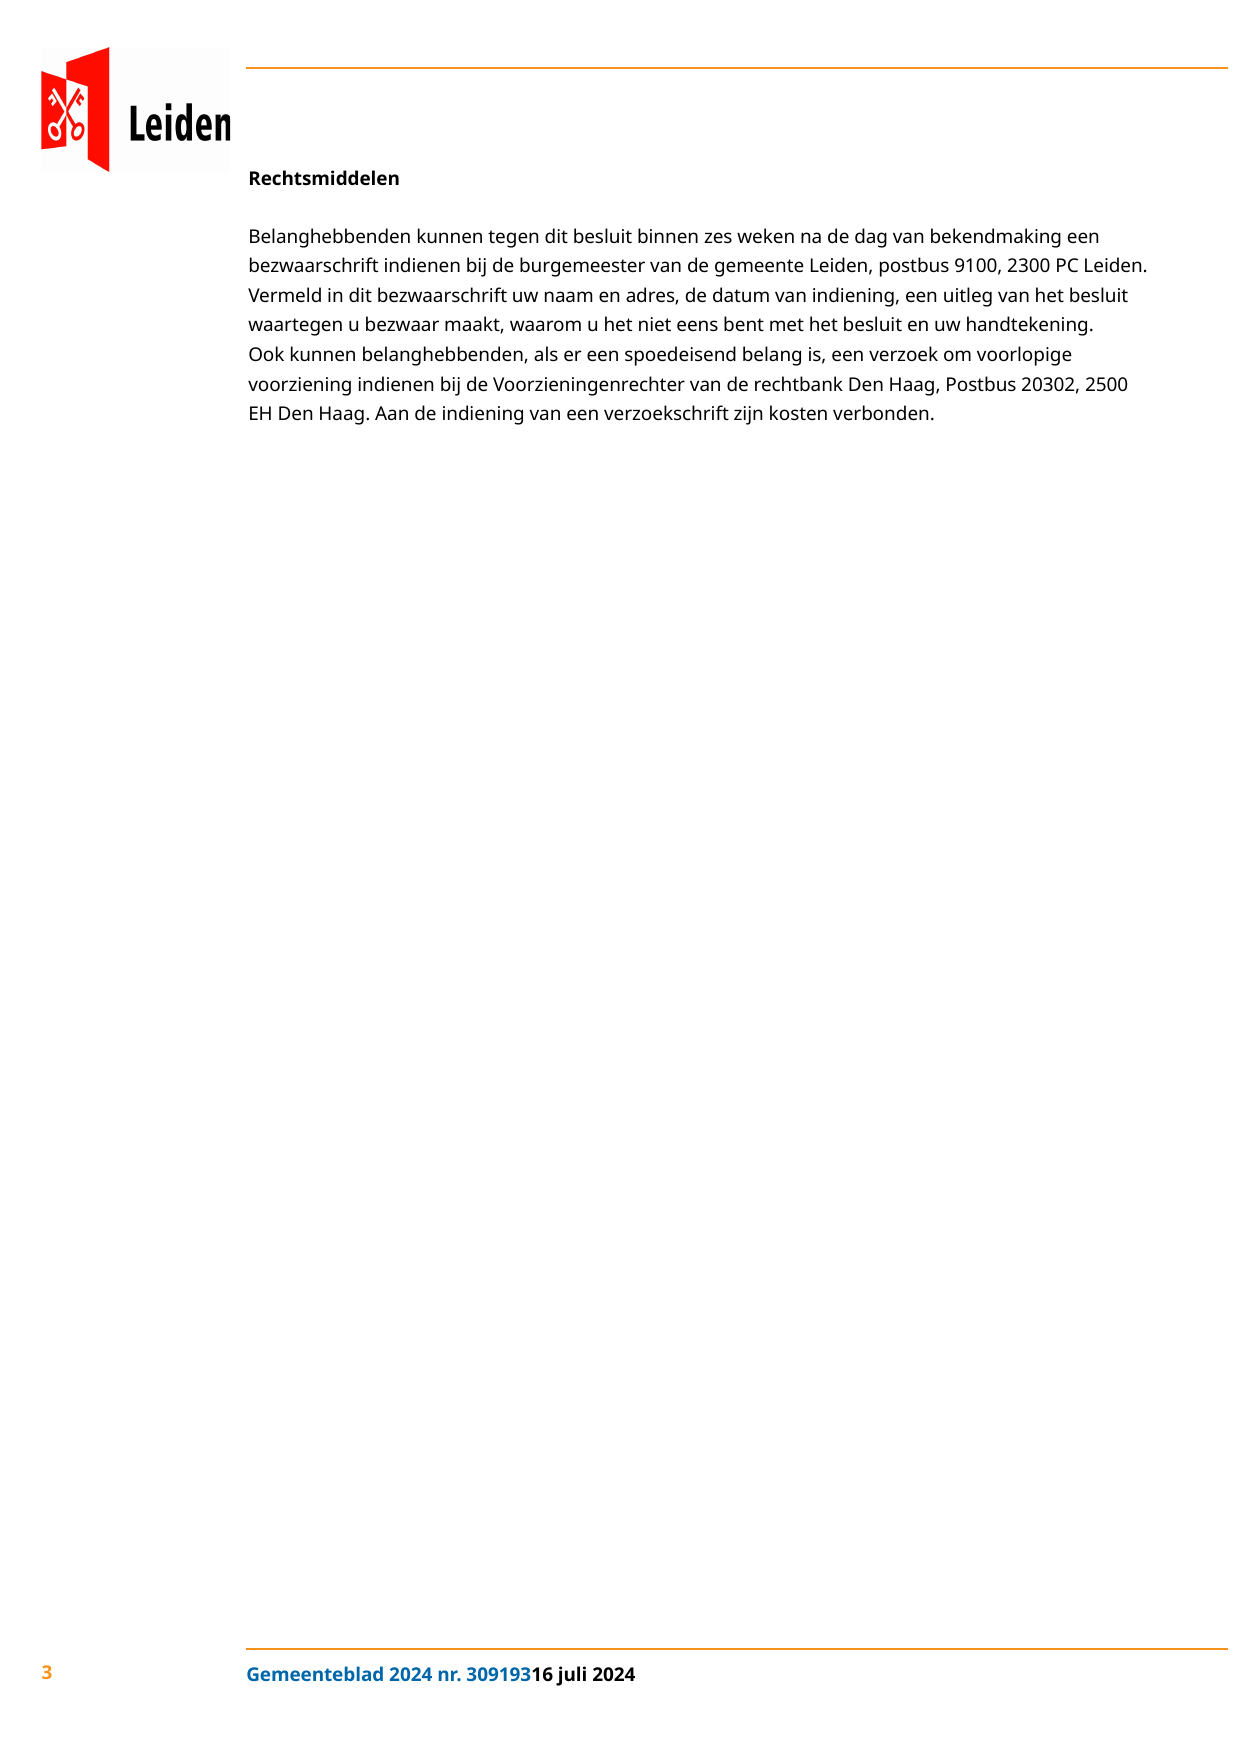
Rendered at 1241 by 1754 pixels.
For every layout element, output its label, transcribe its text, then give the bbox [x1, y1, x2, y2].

text Belanghebbenden kunnen tegen dit besluit binnen zes weken na de dag van bekendmaking een bezwaarschrift indienen bij de burgemeester van de gemeente Leiden, postbus 9100, 2300 PC Leiden. Vermeld in dit bezwaarschrift uw naam en adres, de datum van indiening, een uitleg van het besluit waartegen u bezwaar maakt, waarom u het niet eens bent met het besluit en uw handtekening. [248, 223, 1152, 337]
text Ook kunnen belanghebbenden, als er een spoedeisend belang is, een verzoek om voorlopige voorziening indienen bij de Voorzieningenrechter van de rechtbank Den Haag, Postbus 20302, 2500 EH Den Haag. Aan de indiening van een verzoekschrift zijn kosten verbonden. [248, 341, 1152, 426]
picture [41, 47, 231, 172]
text Rechtsmiddelen [248, 154, 1152, 194]
